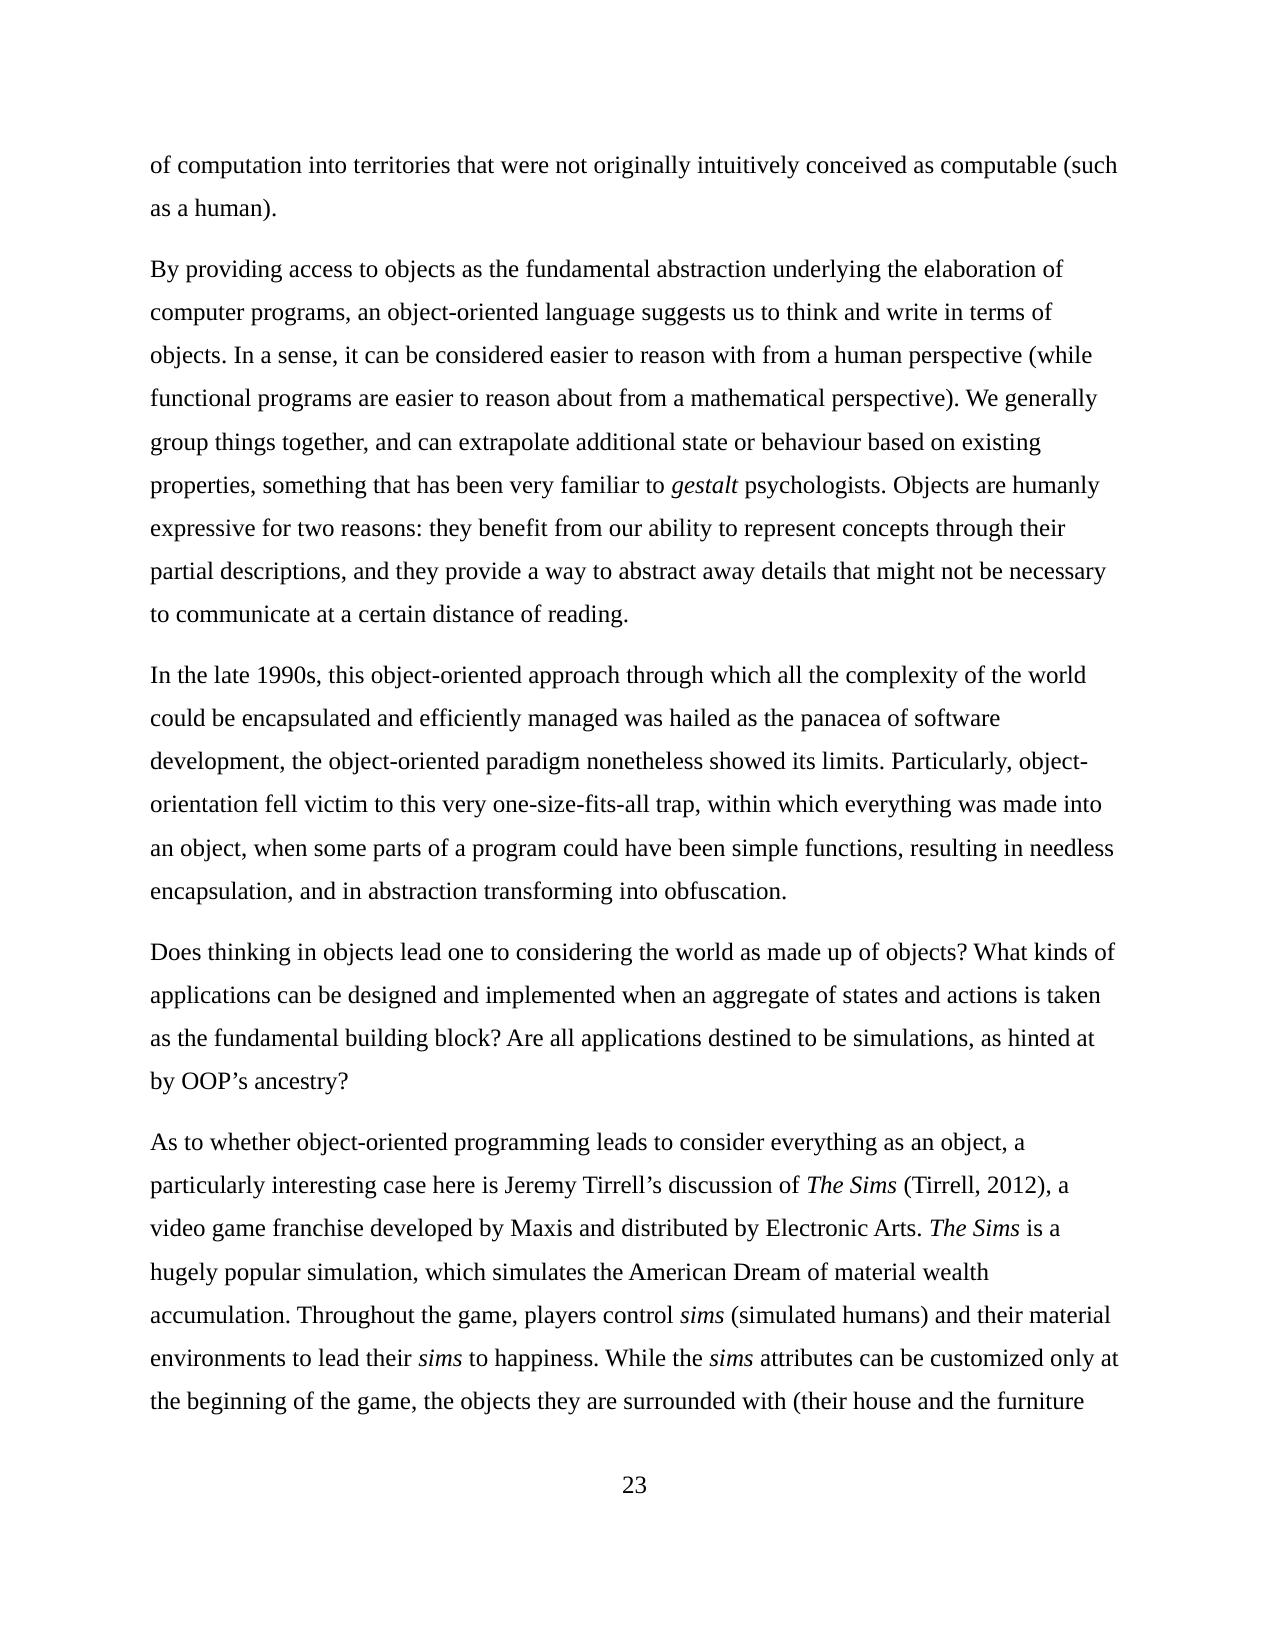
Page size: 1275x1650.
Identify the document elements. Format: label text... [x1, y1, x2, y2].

text As to whether object-oriented programming leads to consider everything as an object, a particularly interesting case here is Jeremy Tirrell’s discussion of The Sims (Tirrell, 2012), a video game franchise developed by Maxis and distributed by Electronic Arts. The Sims is a hugely popular simulation, which simulates the American Dream of material wealth accumulation. Throughout the game, players control sims (simulated humans) and their material environments to lead their sims to happiness. While the sims attributes can be customized only at the beginning of the game, the objects they are surrounded with (their house and the furniture [150, 1127, 1125, 1415]
text of computation into territories that were not originally intuitively conceived as computable (such as a human). [150, 150, 1125, 222]
text By providing access to objects as the fundamental abstraction underlying the elaboration of computer programs, an object-oriented language suggests us to think and write in terms of objects. In a sense, it can be considered easier to reason with from a human perspective (while functional programs are easier to reason about from a mathematical perspective). We generally group things together, and can extrapolate additional state or behaviour based on existing properties, something that has been very familiar to gestalt psychologists. Objects are humanly expressive for two reasons: they benefit from our ability to represent concepts through their partial descriptions, and they provide a way to abstract away details that might not be necessary to communicate at a certain distance of reading. [150, 254, 1125, 628]
text In the late 1990s, this object-oriented approach through which all the complexity of the world could be encapsulated and efficiently managed was hailed as the panacea of software development, the object-oriented paradigm nonetheless showed its limits. Particularly, object-orientation fell victim to this very one-size-fits-all trap, within which everything was made into an object, when some parts of a program could have been simple functions, resulting in needless encapsulation, and in abstraction transforming into obfuscation. [150, 660, 1125, 904]
text Does thinking in objects lead one to considering the world as made up of objects? What kinds of applications can be designed and implemented when an aggregate of states and actions is taken as the fundamental building block? Are all applications destined to be simulations, as hinted at by OOP’s ancestry? [150, 937, 1125, 1095]
